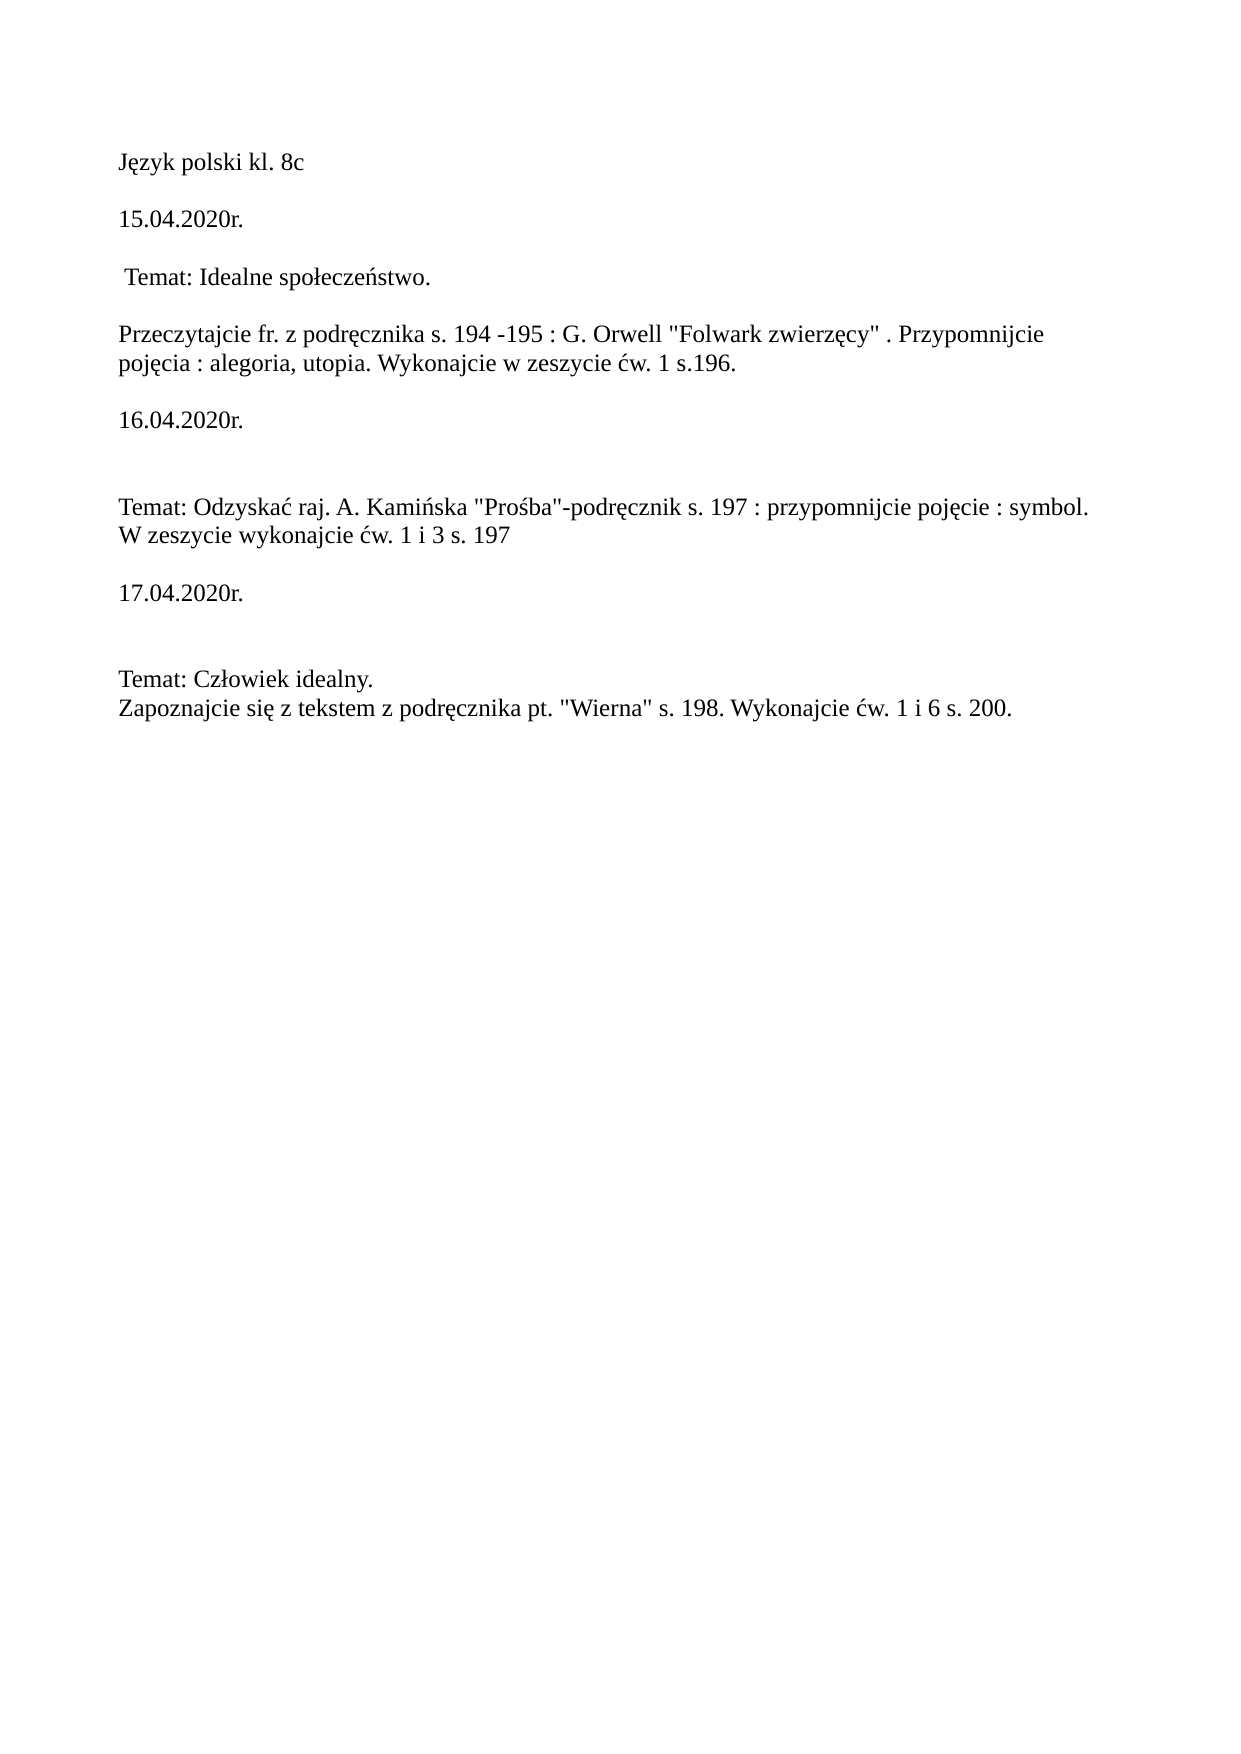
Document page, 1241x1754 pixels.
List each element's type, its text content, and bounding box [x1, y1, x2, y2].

text Język polski kl. 8c [118, 147, 1122, 176]
text Temat: Odzyskać raj. A. Kamińska "Prośba"-podręcznik s. 197 : przypomnijcie pojęcie : symbol. [118, 492, 1122, 521]
text 17.04.2020r. [118, 578, 1122, 607]
text Przeczytajcie fr. z podręcznika s. 194 -195 : G. Orwell "Folwark zwierzęcy" . Przypomnijcie pojęcia : alegoria, utopia. Wykonajcie w zeszycie ćw. 1 s.196. [118, 319, 1122, 377]
text 16.04.2020r. [118, 406, 1122, 434]
text Temat: Człowiek idealny. [118, 664, 1122, 693]
text W zeszycie wykonajcie ćw. 1 i 3 s. 197 [118, 521, 1122, 549]
text Temat: Idealne społeczeństwo. [118, 262, 1122, 291]
text Zapoznajcie się z tekstem z podręcznika pt. "Wierna" s. 198. Wykonajcie ćw. 1 i 6 s. 200. [118, 693, 1122, 722]
text 15.04.2020r. [118, 204, 1122, 233]
